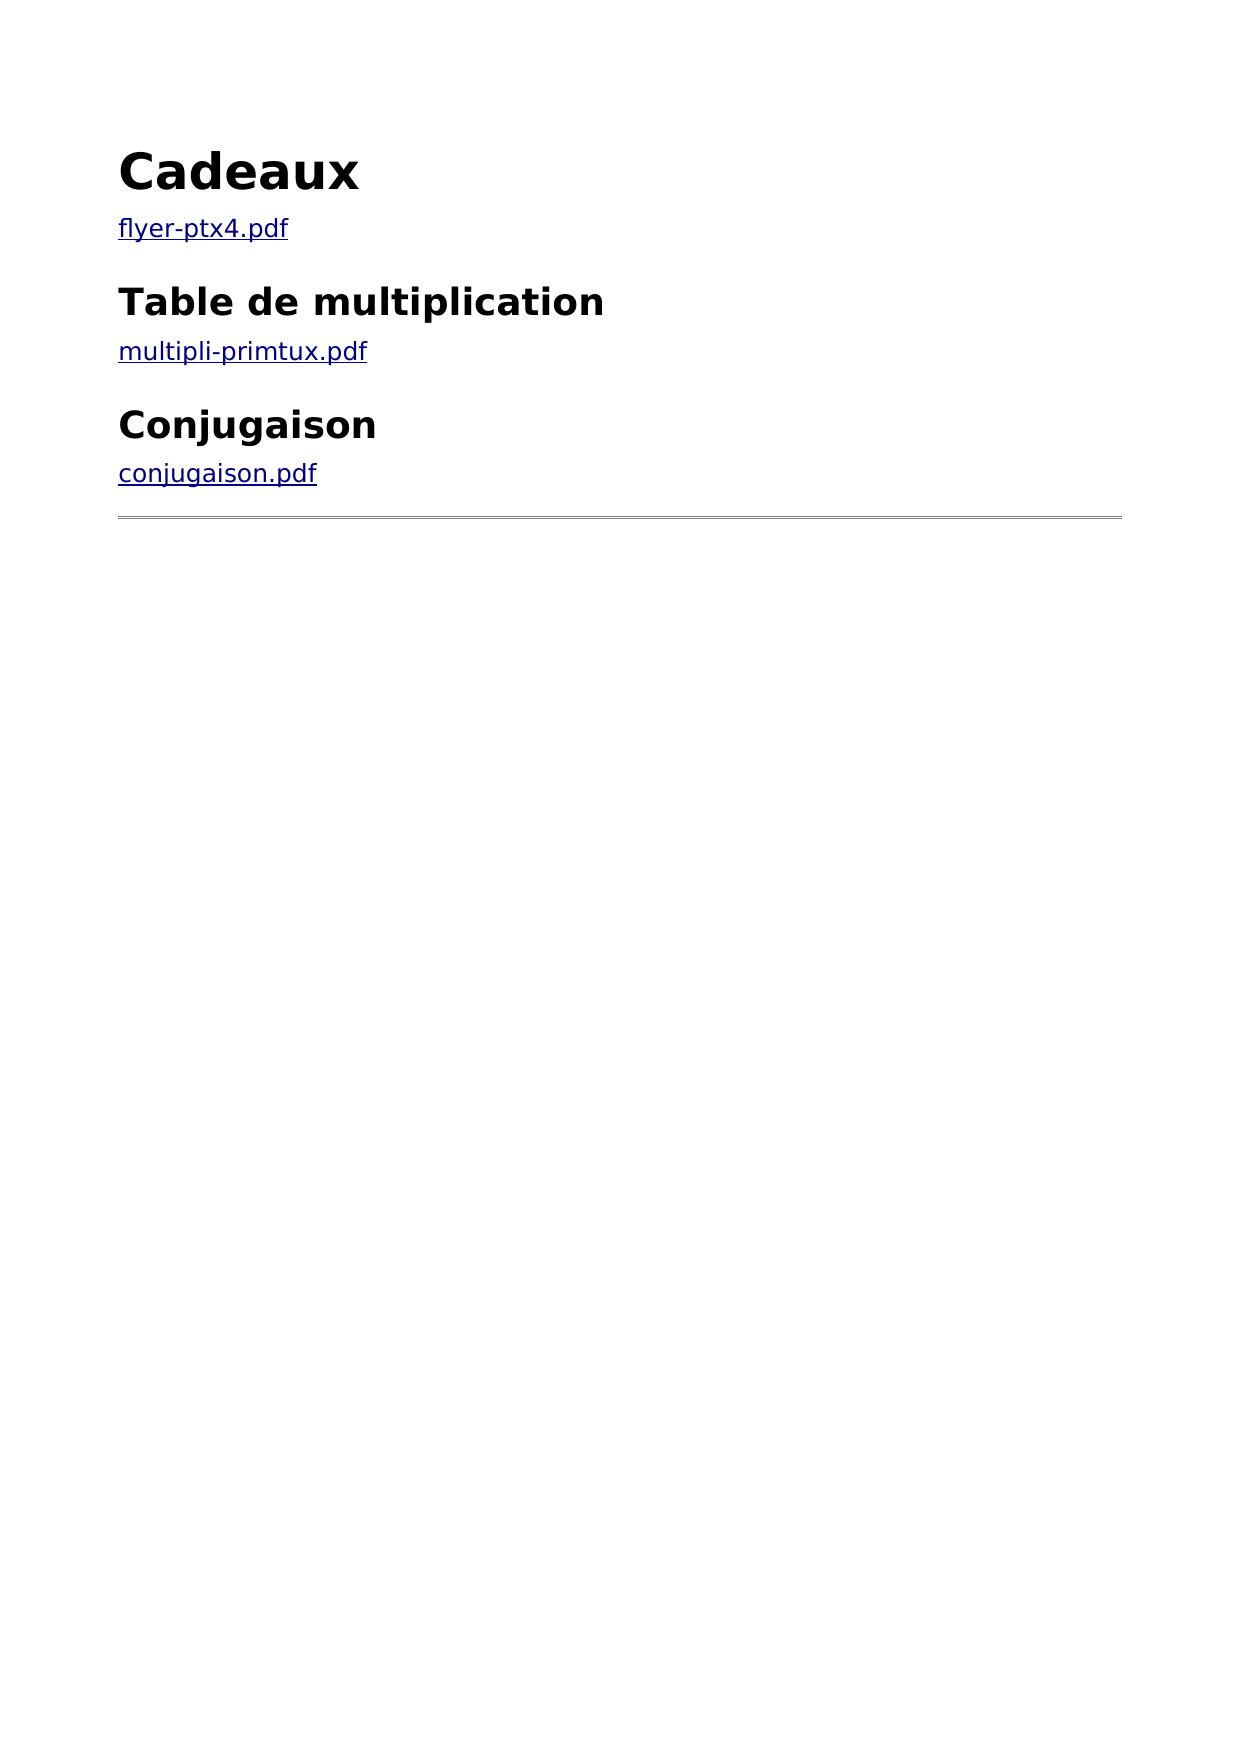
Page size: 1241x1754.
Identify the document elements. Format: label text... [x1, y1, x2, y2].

subtitle Cadeaux [118, 143, 1122, 201]
text flyer-ptx4.pdf [118, 214, 1122, 243]
subtitle Conjugaison [118, 403, 1122, 447]
subtitle Table de multiplication [118, 281, 1122, 324]
text multipli-primtux.pdf [118, 337, 1122, 366]
text conjugaison.pdf [118, 459, 1122, 489]
